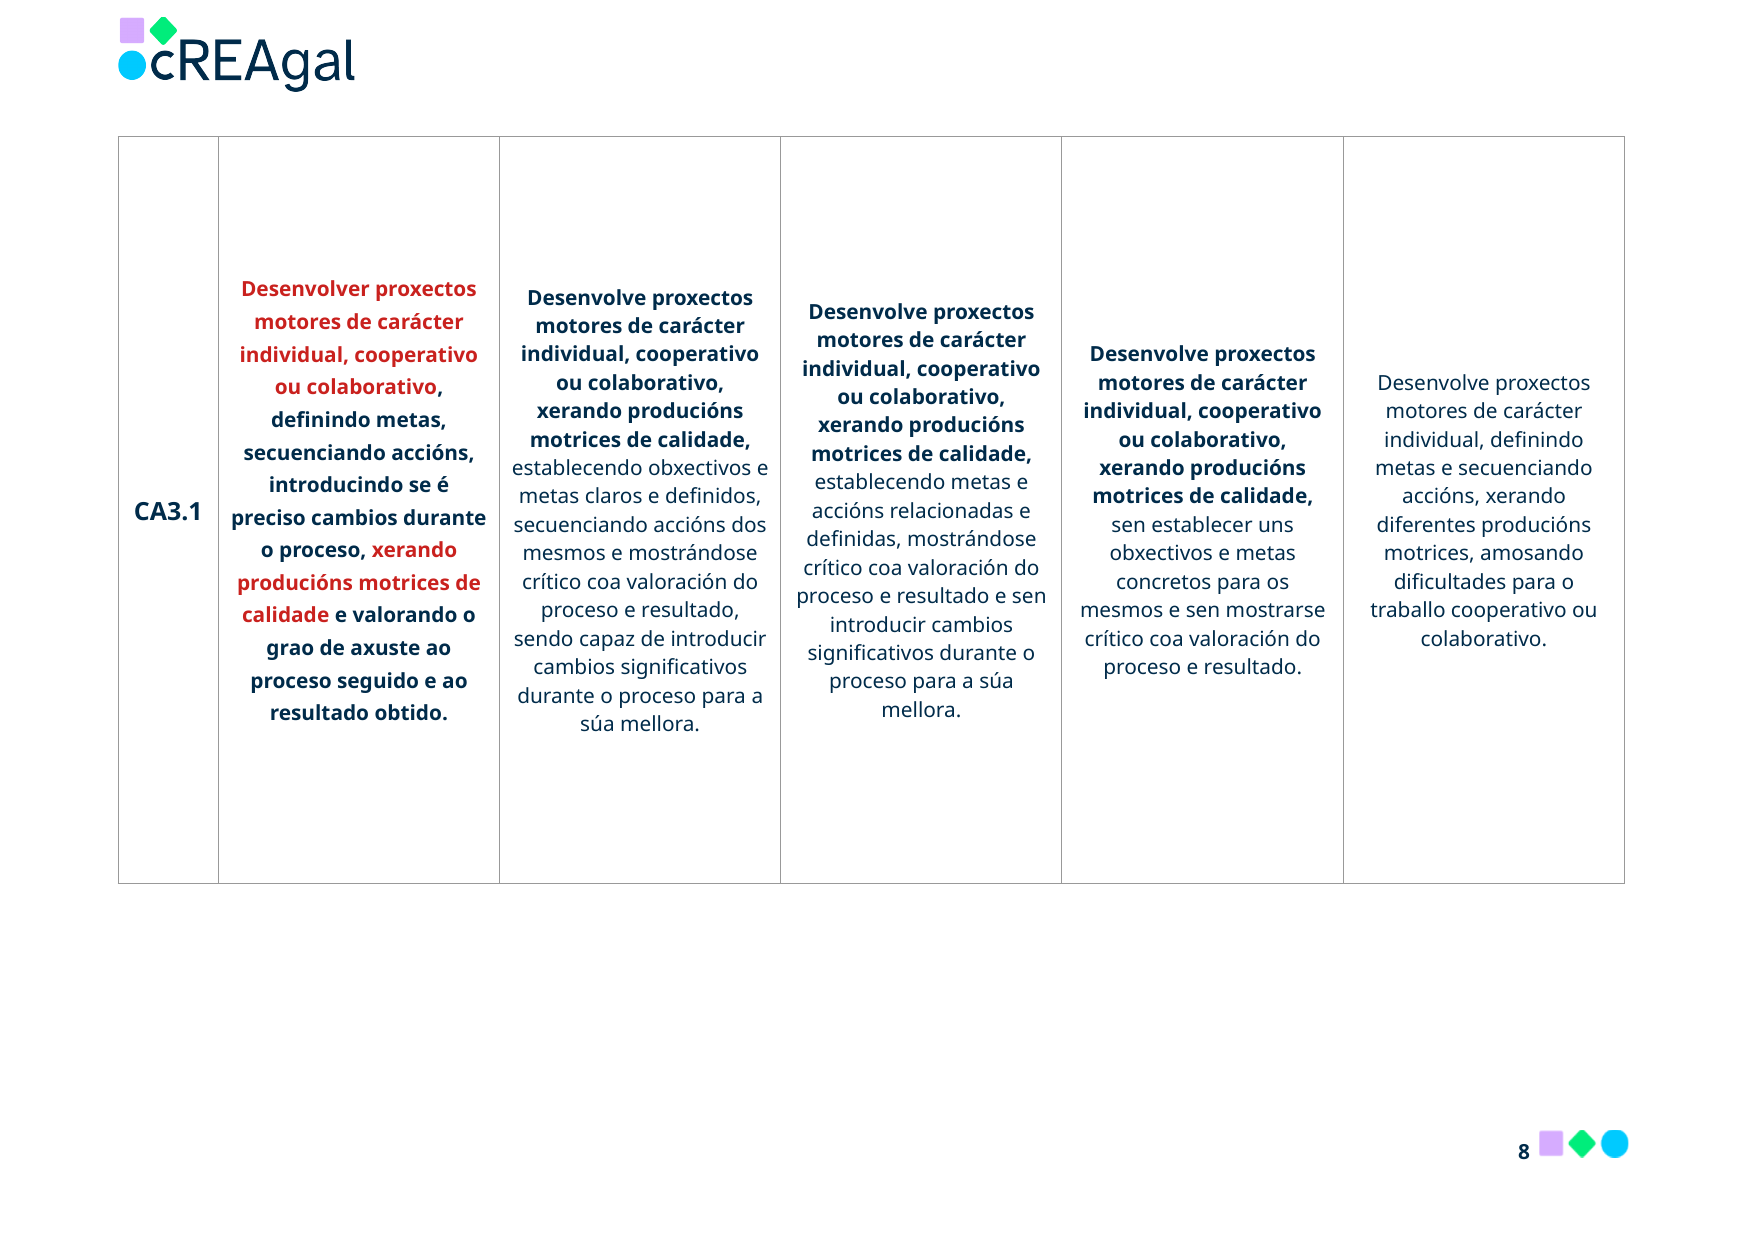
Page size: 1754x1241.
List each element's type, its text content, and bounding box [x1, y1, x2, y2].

table_cell Desenvolver proxectos motores de carácter individual, cooperativo ou colaborativo, definindo metas, secuenciando accións, introducindo se é preciso cambios durante o proceso, xerando producións motrices de calidade e valorando o grao de axuste ao proceso seguido e ao resultado obtido. [219, 137, 499, 883]
table_cell Desenvolve proxectos motores de carácter individual, definindo metas e secuenciando accións, xerando diferentes producións motrices, amosando dificultades para o traballo cooperativo ou colaborativo. [1344, 137, 1624, 883]
table_cell Desenvolve proxectos motores de carácter individual, cooperativo ou colaborativo, xerando producións motrices de calidade, establecendo obxectivos e metas claros e definidos, secuenciando accións dos mesmos e mostrándose crítico coa valoración do proceso e resultado, sendo capaz de introducir cambios significativos durante o proceso para a súa mellora. [500, 137, 780, 883]
picture [1539, 1130, 1612, 1158]
table_cell CA3.1 [119, 137, 218, 883]
picture [1618, 1146, 1629, 1158]
picture [118, 17, 355, 92]
table_cell Desenvolve proxectos motores de carácter individual, cooperativo ou colaborativo, xerando producións motrices de calidade, sen establecer uns obxectivos e metas concretos para os mesmos e sen mostrarse crítico coa valoración do proceso e resultado. [1062, 137, 1343, 883]
table_cell Desenvolve proxectos motores de carácter individual, cooperativo ou colaborativo, xerando producións motrices de calidade, establecendo metas e accións relacionadas e definidas, mostrándose crítico coa valoración do proceso e resultado e sen introducir cambios significativos durante o proceso para a súa mellora. [781, 137, 1061, 883]
picture [1622, 1130, 1629, 1140]
